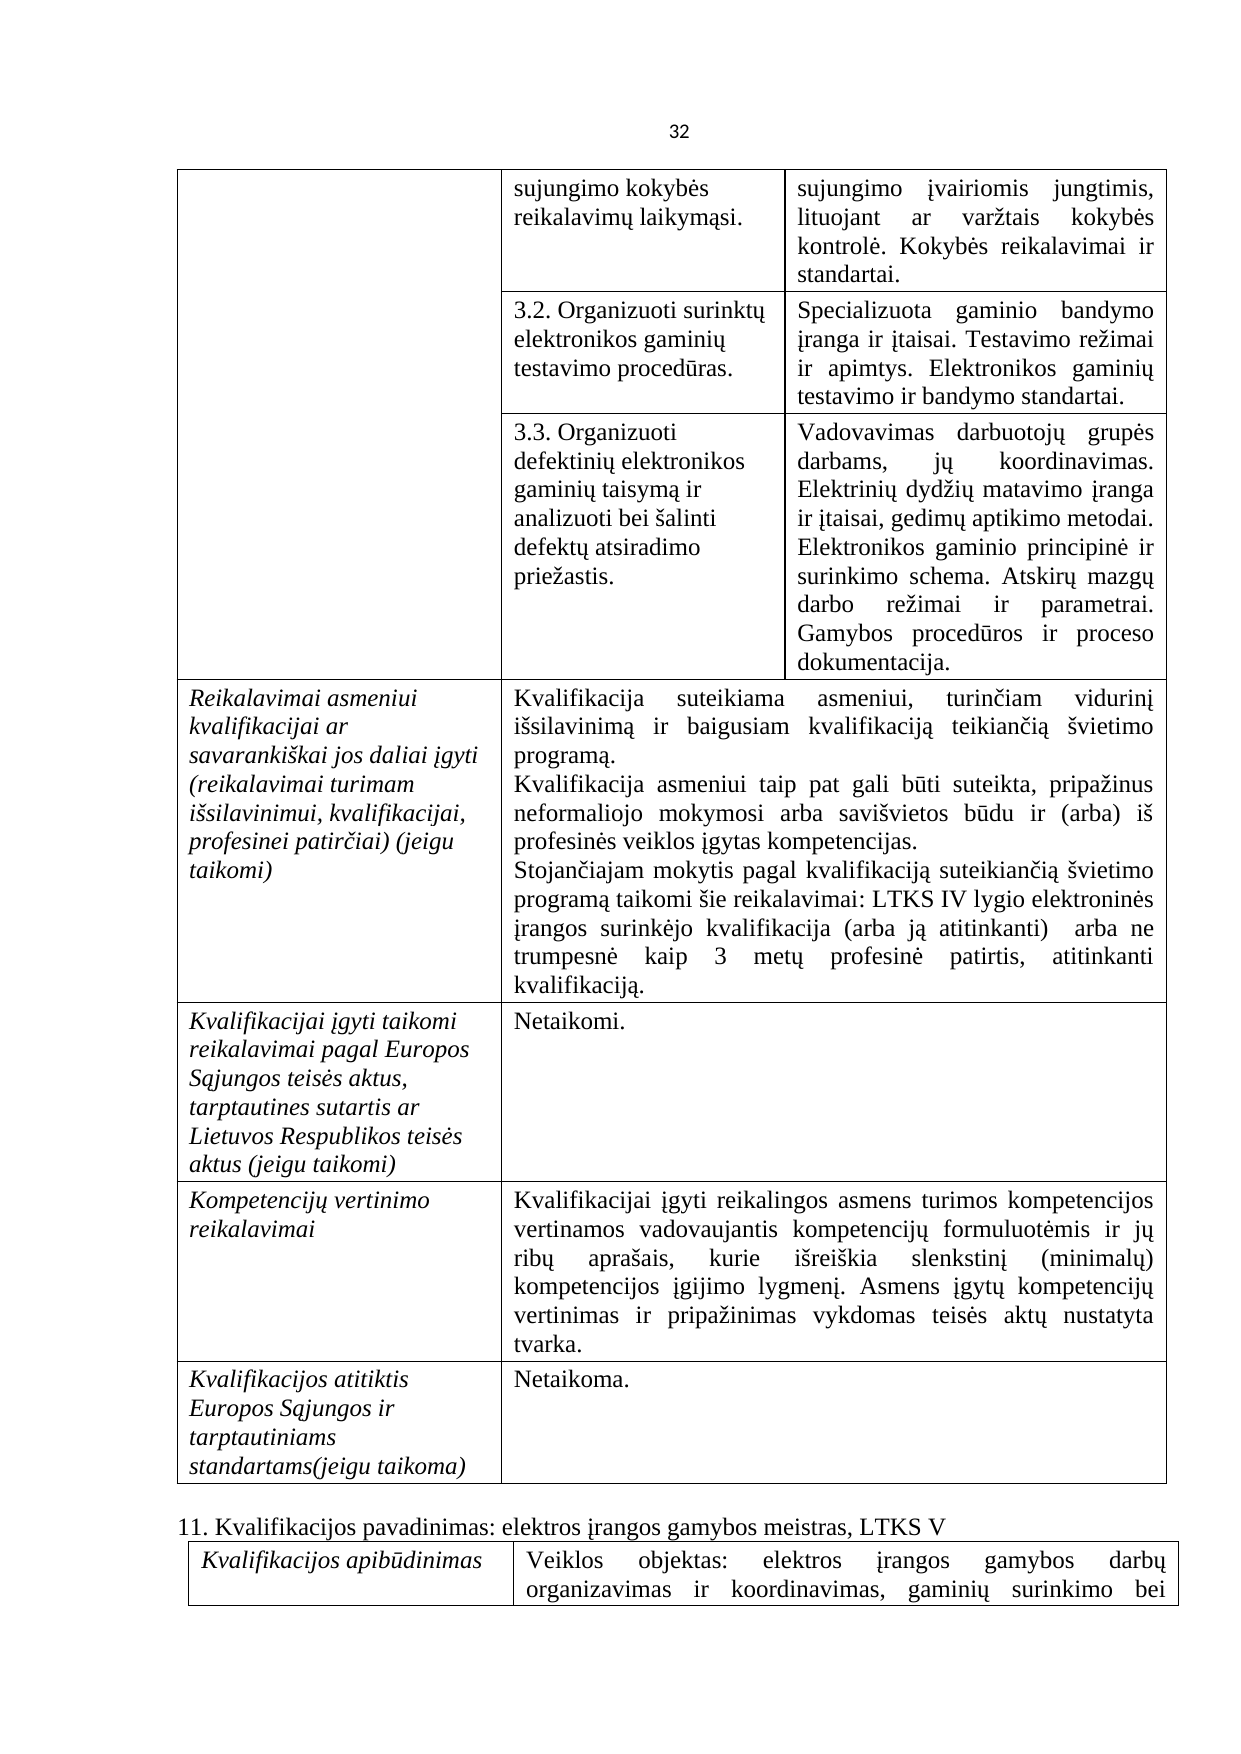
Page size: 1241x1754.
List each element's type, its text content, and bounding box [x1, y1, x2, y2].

text 11. Kvalifikacijos pavadinimas: elektros įrangos gamybos meistras, LTKS V [177, 1512, 1181, 1541]
table_cell 3.3. Organizuoti defektinių elektronikos gaminių taisymą ir analizuoti bei šalinti defektų atsiradimo priežastis. [502, 414, 784, 679]
table_cell Vadovavimas darbuotojų grupės darbams, jų koordinavimas. Elektrinių dydžių matavimo įranga ir įtaisai, gedimų aptikimo metodai. Elektronikos gaminio principinė ir surinkimo schema. Atskirų mazgų darbo režimai ir parametrai. Gamybos procedūros ir proceso dokumentacija. [786, 414, 1166, 679]
table_cell 3.2. Organizuoti surinktų elektronikos gaminių testavimo procedūras. [502, 292, 784, 413]
table_cell Kvalifikacijos atitiktis Europos Sąjungos ir tarptautiniams standartams(jeigu taikoma) [178, 1362, 501, 1482]
table_cell Specializuota gaminio bandymo įranga ir įtaisai. Testavimo režimai ir apimtys. Elektronikos gaminių testavimo ir bandymo standartai. [786, 292, 1166, 413]
table_header Veiklos objektas: elektros įrangos gamybos darbų organizavimas ir koordinavimas, gaminių surinkimo bei [514, 1542, 1178, 1605]
table_cell Netaikomi. [502, 1003, 1166, 1181]
table_cell Kvalifikacijai įgyti taikomi reikalavimai pagal Europos Sąjungos teisės aktus, tarptautines sutartis ar Lietuvos Respublikos teisės aktus (jeigu taikomi) [178, 1003, 501, 1181]
table_cell sujungimo įvairiomis jungtimis, lituojant ar varžtais kokybės kontrolė. Kokybės reikalavimai ir standartai. [786, 170, 1166, 291]
table_cell Reikalavimai asmeniui kvalifikacijai ar savarankiškai jos daliai įgyti (reikalavimai turimam išsilavinimui, kvalifikacijai, profesinei patirčiai) (jeigu taikomi) [178, 680, 501, 1002]
table_cell [178, 170, 501, 679]
table_cell Kvalifikacija suteikiama asmeniui, turinčiam vidurinį išsilavinimą ir baigusiam kvalifikaciją teikiančią švietimo programą. Kvalifikacija asmeniui taip pat gali būti suteikta, pripažinus neformaliojo mokymosi arba savišvietos būdu ir (arba) iš profesinės veiklos įgytas kompetencijas. Stojančiajam mokytis pagal kvalifikaciją suteikiančią švietimo programą taikomi šie reikalavimai: LTKS IV lygio elektroninės įrangos surinkėjo kvalifikacija (arba ją atitinkanti) arba ne trumpesnė kaip 3 metų profesinė patirtis, atitinkanti kvalifikaciją. [502, 680, 1166, 1002]
table_cell Kompetencijų vertinimo reikalavimai [178, 1182, 501, 1361]
table_cell Kvalifikacijai įgyti reikalingos asmens turimos kompetencijos vertinamos vadovaujantis kompetencijų formuluotėmis ir jų ribų aprašais, kurie išreiškia slenkstinį (minimalų) kompetencijos įgijimo lygmenį. Asmens įgytų kompetencijų vertinimas ir pripažinimas vykdomas teisės aktų nustatyta tvarka. [502, 1182, 1166, 1361]
table_header Kvalifikacijos apibūdinimas [189, 1542, 513, 1605]
table_cell sujungimo kokybės reikalavimų laikymąsi. [502, 170, 784, 291]
table_cell Netaikoma. [502, 1362, 1166, 1482]
